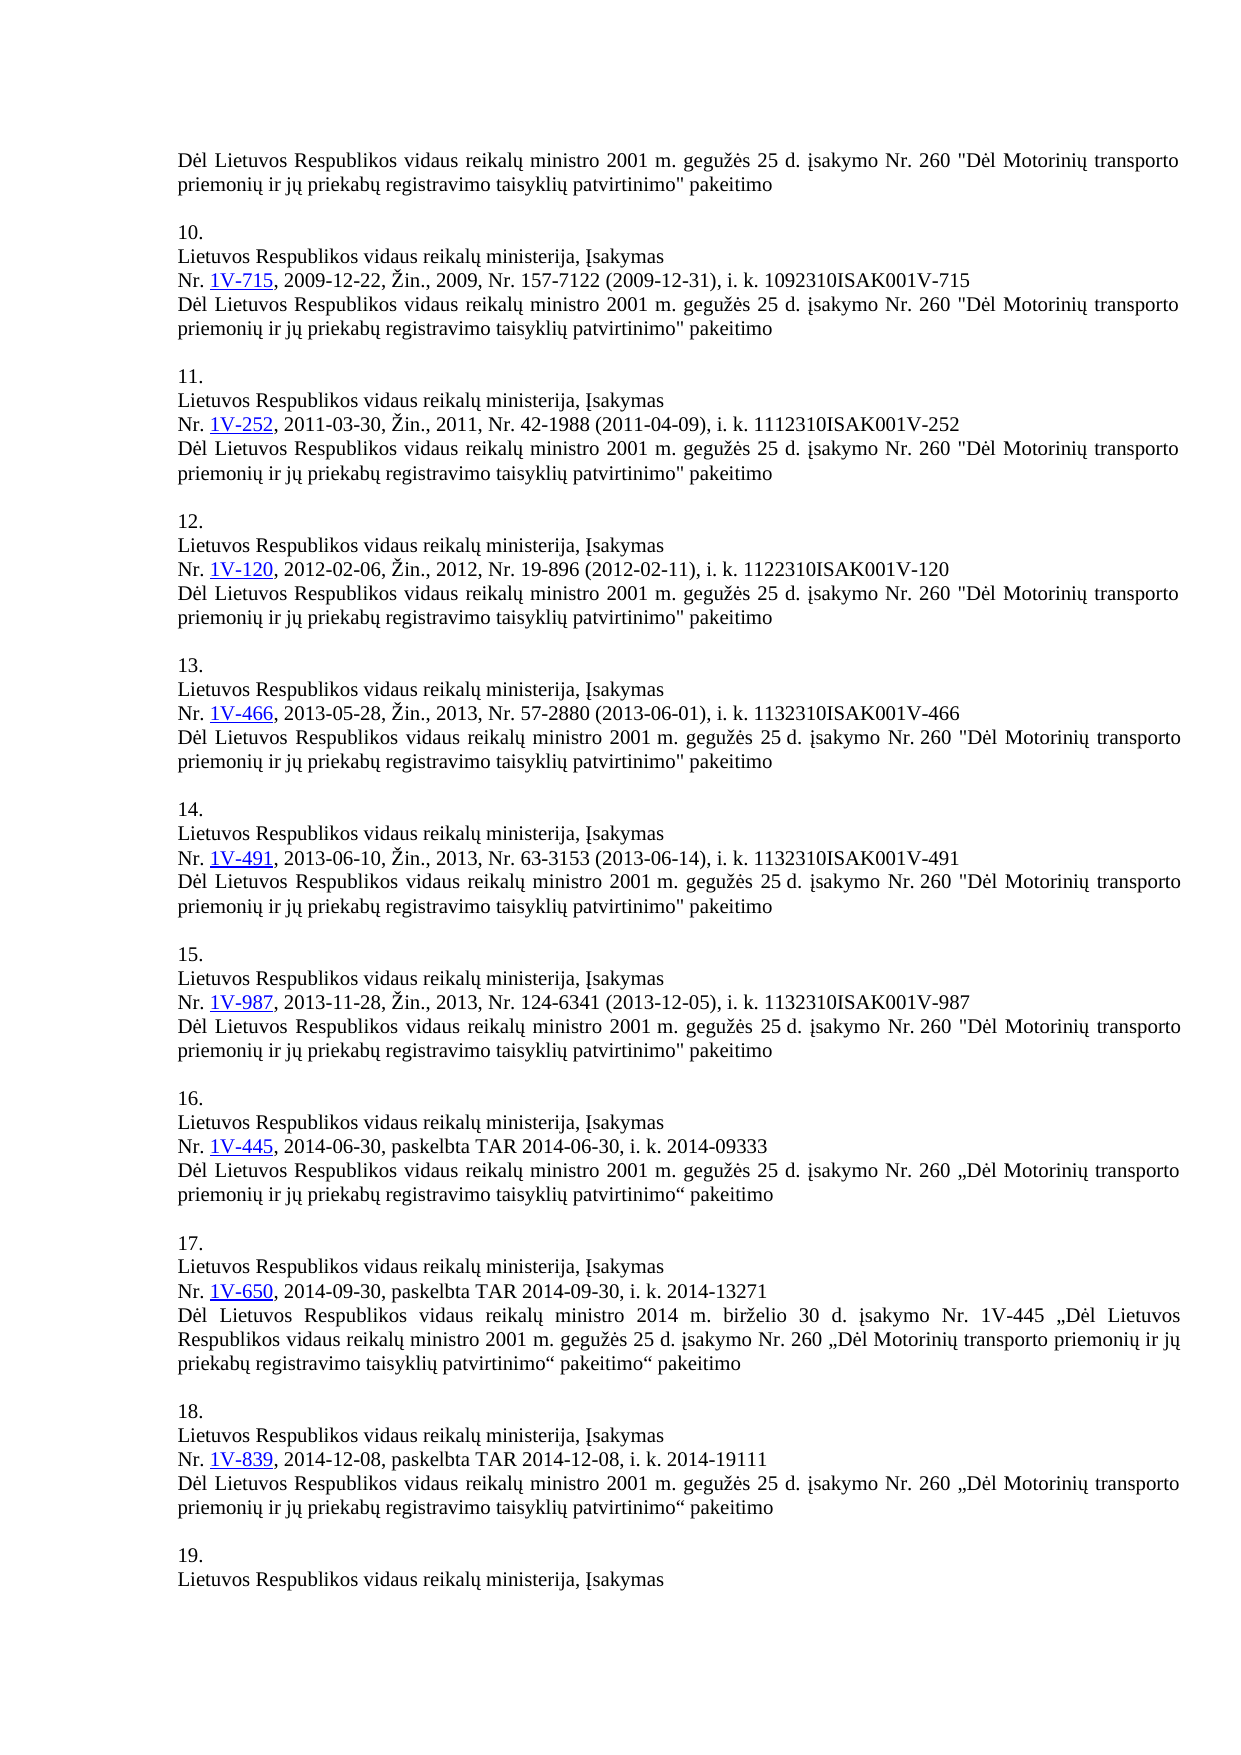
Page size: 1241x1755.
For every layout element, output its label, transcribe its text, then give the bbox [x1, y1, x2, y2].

text Nr. 1V-650, 2014-09-30, paskelbta TAR 2014-09-30, i. k. 2014-13271 [177, 1278, 1181, 1303]
text Nr. 1V-466, 2013-05-28, Žin., 2013, Nr. 57-2880 (2013-06-01), i. k. 1132310ISAK001V-466 [177, 701, 1181, 725]
text Dėl Lietuvos Respublikos vidaus reikalų ministro 2001 m. gegužės 25 d. įsakymo Nr. 260 "Dėl Motorinių transporto priemonių ir jų priekabų registravimo taisyklių patvirtinimo" pakeitimo [177, 869, 1181, 918]
text Lietuvos Respublikos vidaus reikalų ministerija, Įsakymas [177, 677, 1181, 701]
text Nr. 1V-445, 2014-06-30, paskelbta TAR 2014-06-30, i. k. 2014-09333 [177, 1134, 1181, 1158]
text Nr. 1V-491, 2013-06-10, Žin., 2013, Nr. 63-3153 (2013-06-14), i. k. 1132310ISAK001V-491 [177, 845, 1181, 869]
text Lietuvos Respublikos vidaus reikalų ministerija, Įsakymas [177, 1254, 1181, 1278]
text Dėl Lietuvos Respublikos vidaus reikalų ministro 2001 m. gegužės 25 d. įsakymo Nr. 260 "Dėl Motorinių transporto priemonių ir jų priekabų registravimo taisyklių patvirtinimo" pakeitimo [177, 581, 1181, 629]
text Dėl Lietuvos Respublikos vidaus reikalų ministro 2001 m. gegužės 25 d. įsakymo Nr. 260 "Dėl Motorinių transporto priemonių ir jų priekabų registravimo taisyklių patvirtinimo" pakeitimo [177, 1014, 1181, 1062]
text Dėl Lietuvos Respublikos vidaus reikalų ministro 2001 m. gegužės 25 d. įsakymo Nr. 260 „Dėl Motorinių transporto priemonių ir jų priekabų registravimo taisyklių patvirtinimo“ pakeitimo [177, 1471, 1181, 1519]
text Lietuvos Respublikos vidaus reikalų ministerija, Įsakymas [177, 966, 1181, 990]
text Nr. 1V-715, 2009-12-22, Žin., 2009, Nr. 157-7122 (2009-12-31), i. k. 1092310ISAK001V-715 [177, 268, 1181, 292]
text Nr. 1V-987, 2013-11-28, Žin., 2013, Nr. 124-6341 (2013-12-05), i. k. 1132310ISAK001V-987 [177, 990, 1181, 1014]
text Nr. 1V-120, 2012-02-06, Žin., 2012, Nr. 19-896 (2012-02-11), i. k. 1122310ISAK001V-120 [177, 557, 1181, 581]
text Dėl Lietuvos Respublikos vidaus reikalų ministro 2001 m. gegužės 25 d. įsakymo Nr. 260 "Dėl Motorinių transporto priemonių ir jų priekabų registravimo taisyklių patvirtinimo" pakeitimo [177, 148, 1181, 196]
text 13. [177, 653, 1181, 677]
text Dėl Lietuvos Respublikos vidaus reikalų ministro 2001 m. gegužės 25 d. įsakymo Nr. 260 "Dėl Motorinių transporto priemonių ir jų priekabų registravimo taisyklių patvirtinimo" pakeitimo [177, 725, 1181, 773]
text Lietuvos Respublikos vidaus reikalų ministerija, Įsakymas [177, 1567, 1181, 1591]
text Lietuvos Respublikos vidaus reikalų ministerija, Įsakymas [177, 821, 1181, 845]
text Dėl Lietuvos Respublikos vidaus reikalų ministro 2001 m. gegužės 25 d. įsakymo Nr. 260 "Dėl Motorinių transporto priemonių ir jų priekabų registravimo taisyklių patvirtinimo" pakeitimo [177, 292, 1181, 340]
text Dėl Lietuvos Respublikos vidaus reikalų ministro 2001 m. gegužės 25 d. įsakymo Nr. 260 „Dėl Motorinių transporto priemonių ir jų priekabų registravimo taisyklių patvirtinimo“ pakeitimo [177, 1158, 1181, 1206]
text Lietuvos Respublikos vidaus reikalų ministerija, Įsakymas [177, 533, 1181, 557]
text 19. [177, 1543, 1181, 1567]
text Nr. 1V-839, 2014-12-08, paskelbta TAR 2014-12-08, i. k. 2014-19111 [177, 1447, 1181, 1471]
text 10. [177, 220, 1181, 244]
text Dėl Lietuvos Respublikos vidaus reikalų ministro 2014 m. birželio 30 d. įsakymo Nr. 1V-445 „Dėl Lietuvos Respublikos vidaus reikalų ministro 2001 m. gegužės 25 d. įsakymo Nr. 260 „Dėl Motorinių transporto priemonių ir jų priekabų registravimo taisyklių patvirtinimo“ pakeitimo“ pakeitimo [177, 1303, 1181, 1375]
text Lietuvos Respublikos vidaus reikalų ministerija, Įsakymas [177, 1110, 1181, 1134]
text 16. [177, 1086, 1181, 1110]
text 17. [177, 1230, 1181, 1254]
text 18. [177, 1399, 1181, 1423]
text 15. [177, 942, 1181, 966]
text 14. [177, 797, 1181, 821]
text 11. [177, 364, 1181, 388]
text Lietuvos Respublikos vidaus reikalų ministerija, Įsakymas [177, 244, 1181, 268]
text Lietuvos Respublikos vidaus reikalų ministerija, Įsakymas [177, 1423, 1181, 1447]
text Nr. 1V-252, 2011-03-30, Žin., 2011, Nr. 42-1988 (2011-04-09), i. k. 1112310ISAK001V-252 [177, 412, 1181, 436]
text Dėl Lietuvos Respublikos vidaus reikalų ministro 2001 m. gegužės 25 d. įsakymo Nr. 260 "Dėl Motorinių transporto priemonių ir jų priekabų registravimo taisyklių patvirtinimo" pakeitimo [177, 436, 1181, 484]
text Lietuvos Respublikos vidaus reikalų ministerija, Įsakymas [177, 388, 1181, 412]
text 12. [177, 508, 1181, 533]
